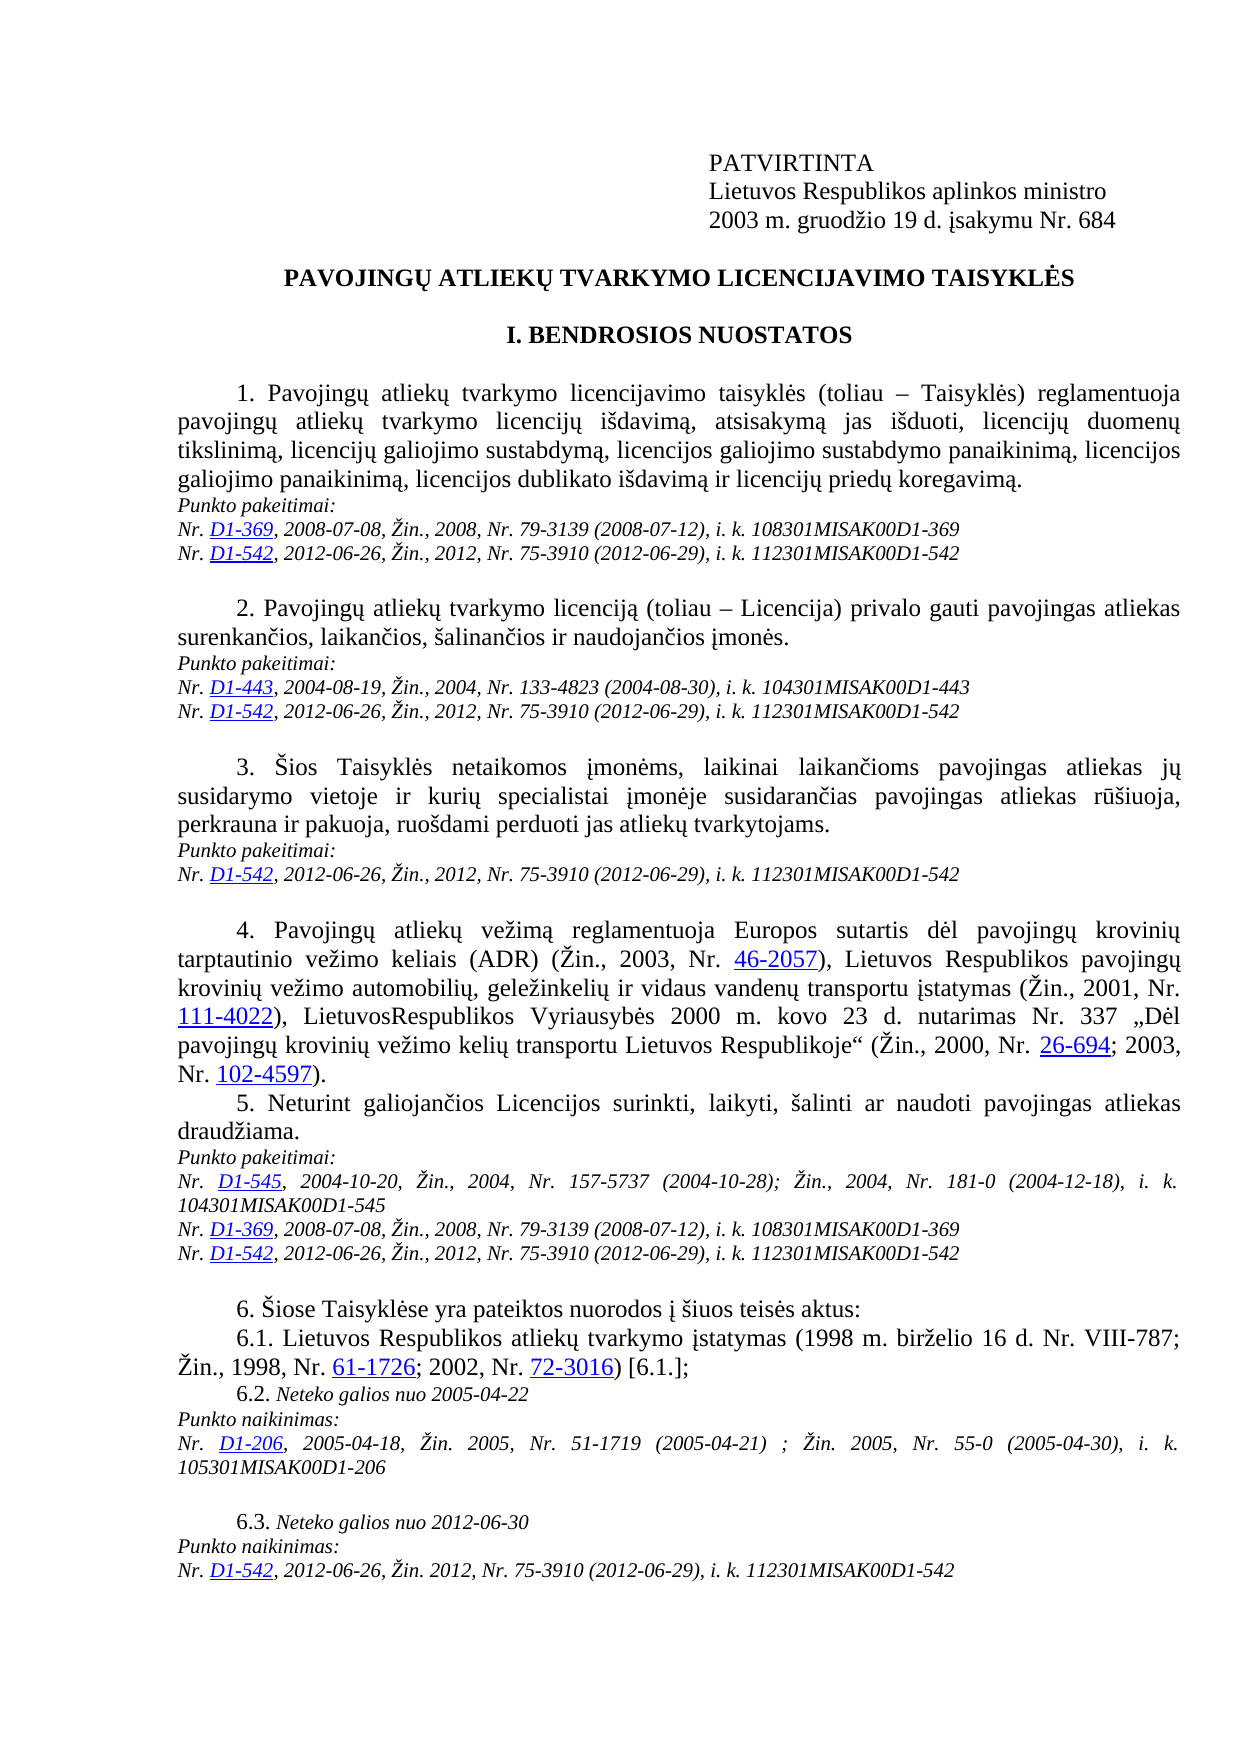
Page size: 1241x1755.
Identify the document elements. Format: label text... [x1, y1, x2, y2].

text 1. Pavojingų atliekų tvarkymo licencijavimo taisyklės (toliau – Taisyklės) reglamentuoja pavojingų atliekų tvarkymo licencijų išdavimą, atsisakymą jas išduoti, licencijų duomenų tikslinimą, licencijų galiojimo sustabdymą, licencijos galiojimo sustabdymo panaikinimą, licencijos galiojimo panaikinimą, licencijos dublikato išdavimą ir licencijų priedų koregavimą. [177, 378, 1181, 493]
text Nr. D1-542, 2012-06-26, Žin., 2012, Nr. 75-3910 (2012-06-29), i. k. 112301MISAK00D1-542 [177, 1241, 1181, 1265]
text Punkto naikinimas: [177, 1407, 1181, 1431]
text 6.1. Lietuvos Respublikos atliekų tvarkymo įstatymas (1998 m. birželio 16 d. Nr. VIII-787; Žin., 1998, Nr. 61-1726; 2002, Nr. 72-3016) [6.1.]; [177, 1323, 1181, 1380]
text Nr. D1-369, 2008-07-08, Žin., 2008, Nr. 79-3139 (2008-07-12), i. k. 108301MISAK00D1-369 [177, 1217, 1181, 1241]
text 2003 m. gruodžio 19 d. įsakymu Nr. 684 [177, 205, 1181, 234]
text 4. Pavojingų atliekų vežimą reglamentuoja Europos sutartis dėl pavojingų krovinių tarptautinio vežimo keliais (ADR) (Žin., 2003, Nr. 46-2057), Lietuvos Respublikos pavojingų krovinių vežimo automobilių, geležinkelių ir vidaus vandenų transportu įstatymas (Žin., 2001, Nr. 111-4022), LietuvosRespublikos Vyriausybės 2000 m. kovo 23 d. nutarimas Nr. 337 „Dėl pavojingų krovinių vežimo kelių transportu Lietuvos Respublikoje“ (Žin., 2000, Nr. 26-694; 2003, Nr. 102-4597). [177, 915, 1181, 1088]
text Nr. D1-542, 2012-06-26, Žin., 2012, Nr. 75-3910 (2012-06-29), i. k. 112301MISAK00D1-542 [177, 699, 1181, 723]
text PAVOJINGŲ ATLIEKŲ TVARKYMO LICENCIJAVIMO TAISYKLĖS [177, 263, 1181, 291]
text 2. Pavojingų atliekų tvarkymo licenciją (toliau – Licencija) privalo gauti pavojingas atliekas surenkančios, laikančios, šalinančios ir naudojančios įmonės. [177, 593, 1181, 651]
text 5. Neturint galiojančios Licencijos surinkti, laikyti, šalinti ar naudoti pavojingas atliekas draudžiama. [177, 1088, 1181, 1145]
text Punkto naikinimas: [177, 1534, 1181, 1558]
text Nr. D1-206, 2005-04-18, Žin. 2005, Nr. 51-1719 (2005-04-21) ; Žin. 2005, Nr. 55-0 (2005-04-30), i. k. 105301MISAK00D1-206 [177, 1431, 1181, 1479]
text Punkto pakeitimai: [177, 1145, 1181, 1169]
text Punkto pakeitimai: [177, 838, 1181, 862]
text 6.2. Neteko galios nuo 2005-04-22 [177, 1380, 1181, 1407]
text Lietuvos Respublikos aplinkos ministro [177, 176, 1181, 205]
text 6. Šiose Taisyklėse yra pateiktos nuorodos į šiuos teisės aktus: [177, 1294, 1181, 1323]
text Nr. D1-369, 2008-07-08, Žin., 2008, Nr. 79-3139 (2008-07-12), i. k. 108301MISAK00D1-369 [177, 517, 1181, 541]
text Nr. D1-542, 2012-06-26, Žin. 2012, Nr. 75-3910 (2012-06-29), i. k. 112301MISAK00D1-542 [177, 1558, 1181, 1582]
text Punkto pakeitimai: [177, 493, 1181, 517]
text I. BENDROSIOS NUOSTATOS [177, 320, 1181, 349]
text Punkto pakeitimai: [177, 651, 1181, 675]
text 3. Šios Taisyklės netaikomos įmonėms, laikinai laikančioms pavojingas atliekas jų susidarymo vietoje ir kurių specialistai įmonėje susidarančias pavojingas atliekas rūšiuoja, perkrauna ir pakuoja, ruošdami perduoti jas atliekų tvarkytojams. [177, 752, 1181, 838]
text Nr. D1-443, 2004-08-19, Žin., 2004, Nr. 133-4823 (2004-08-30), i. k. 104301MISAK00D1-443 [177, 675, 1181, 699]
text 6.3. Neteko galios nuo 2012-06-30 [177, 1508, 1181, 1534]
text Nr. D1-542, 2012-06-26, Žin., 2012, Nr. 75-3910 (2012-06-29), i. k. 112301MISAK00D1-542 [177, 862, 1181, 886]
text Nr. D1-545, 2004-10-20, Žin., 2004, Nr. 157-5737 (2004-10-28); Žin., 2004, Nr. 181-0 (2004-12-18), i. k. 104301MISAK00D1-545 [177, 1169, 1181, 1217]
text PATVIRTINTA [177, 148, 1181, 176]
text Nr. D1-542, 2012-06-26, Žin., 2012, Nr. 75-3910 (2012-06-29), i. k. 112301MISAK00D1-542 [177, 541, 1181, 565]
